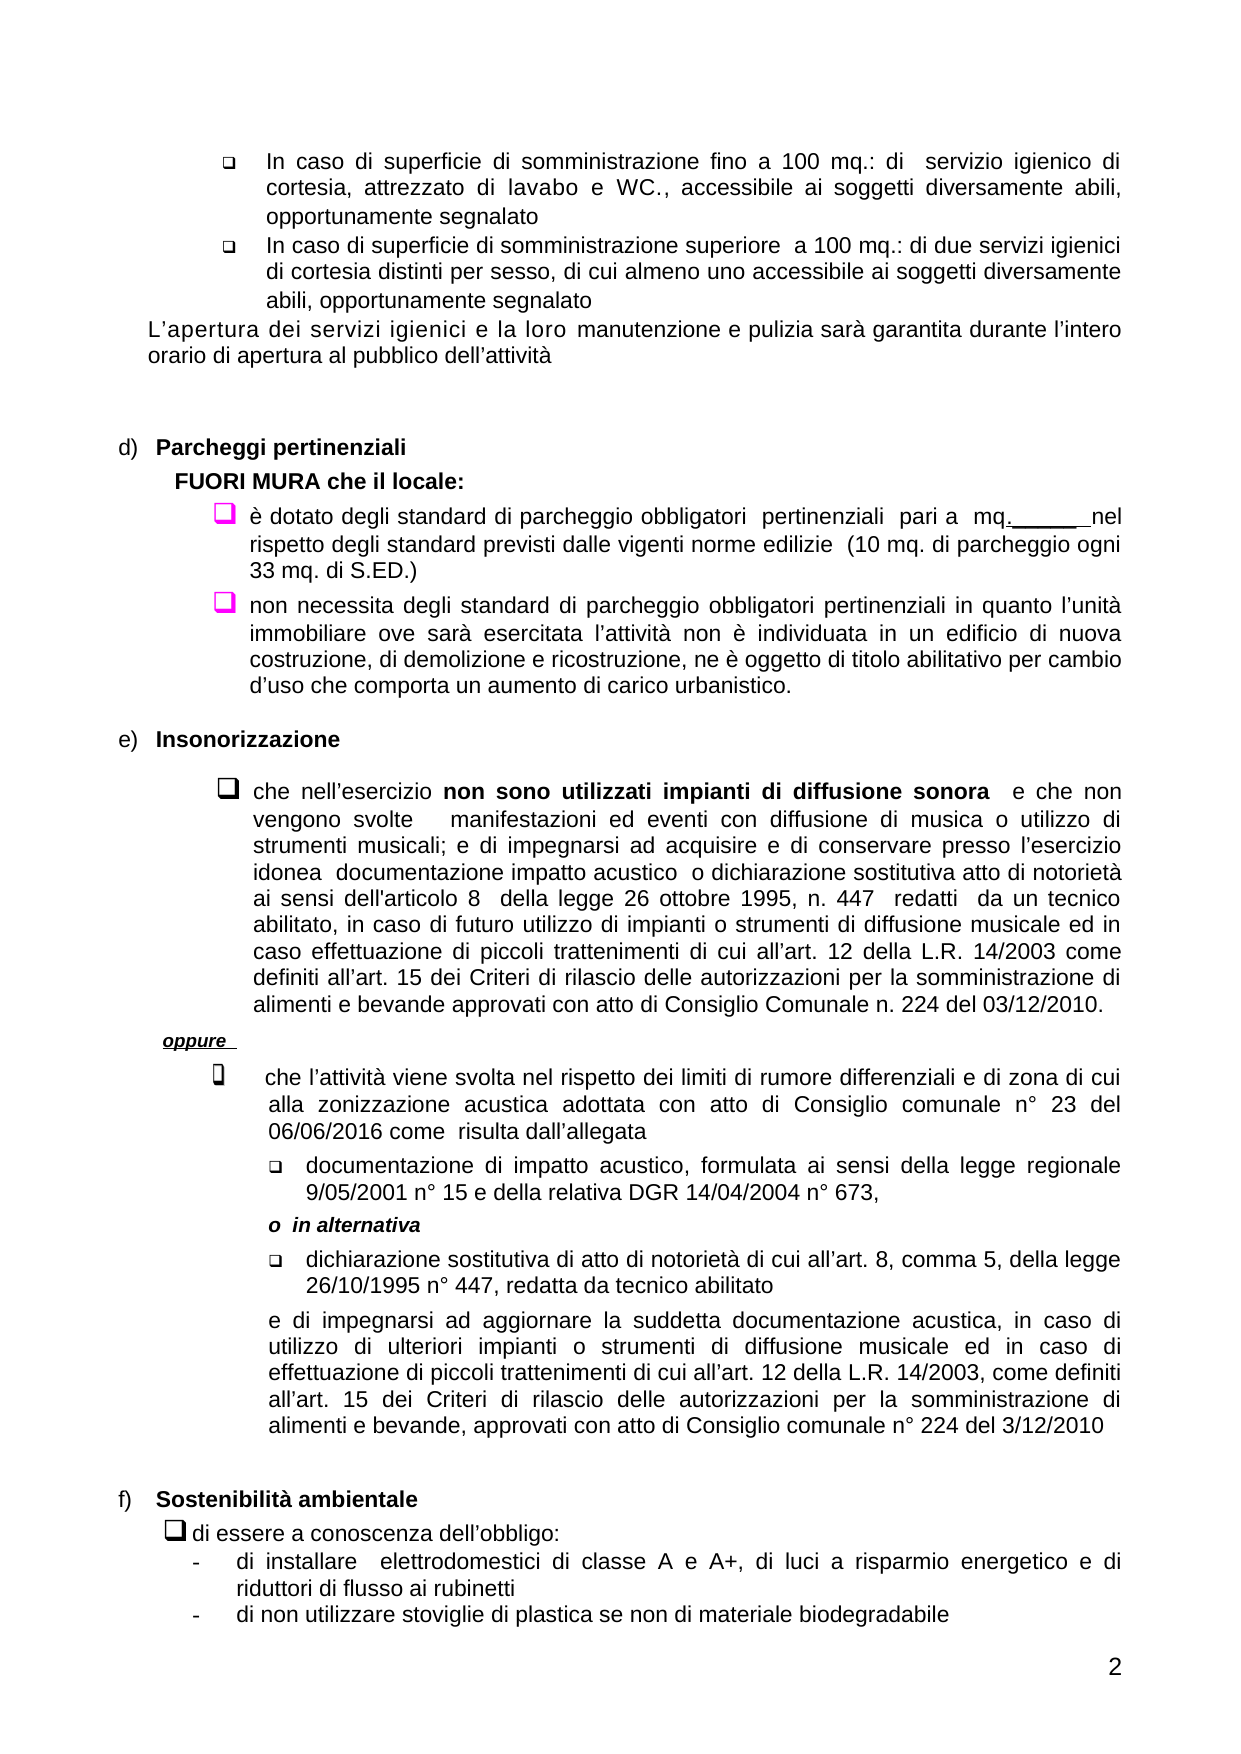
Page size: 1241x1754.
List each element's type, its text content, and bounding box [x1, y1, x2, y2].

list è dotato degli standard di parcheggio obbligatori pertinenziali pari a mq._____ nel rispetto degli standard previsti dalle vigenti norme edilizie (10 mq. di parcheggio ogni 33 mq. di S.ED.) [212, 503, 1122, 583]
list che l’attività viene svolta nel rispetto dei limiti di rumore differenziali e di zona di cui alla zonizzazione acustica adottata con atto di Consiglio comunale n° 23 del 06/06/2016 come risulta dall’allegata [212, 1063, 1122, 1144]
list documentazione di impatto acustico, formulata ai sensi della legge regionale 9/05/2001 n° 15 e della relativa DGR 14/04/2004 n° 673, [268, 1152, 1122, 1205]
list non necessita degli standard di parcheggio obbligatori pertinenziali in quanto l’unità immobiliare ove sarà esercitata l’attività non è individuata in un edificio di nuova costruzione, di demolizione e ricostruzione, ne è oggetto di titolo abilitativo per cambio d’uso che comporta un aumento di carico urbanistico. [212, 592, 1122, 701]
list Insonorizzazione [118, 726, 1122, 752]
list In caso di superficie di somministrazione fino a 100 mq.: di servizio igienico di cortesia, attrezzato di lavabo e WC., accessibile ai soggetti diversamente abili, opportunamente segnalato [222, 148, 1122, 232]
list dichiarazione sostitutiva di atto di notorietà di cui all’art. 8, comma 5, della legge 26/10/1995 n° 447, redatta da tecnico abilitato [268, 1246, 1122, 1298]
text oppure [118, 1029, 1122, 1051]
list Parcheggi pertinenziali [118, 433, 1122, 460]
list che nell’esercizio non sono utilizzati impianti di diffusione sonora e che non vengono svolte manifestazioni ed eventi con diffusione di musica o utilizzo di strumenti musicali; e di impegnarsi ad acquisire e di conservare presso l’esercizio idonea documentazione impatto acustico o dichiarazione sostitutiva atto di notorietà ai sensi dell'articolo 8 della legge 26 ottobre 1995, n. 447 redatti da un tecnico abilitato, in caso di futuro utilizzo di impianti o strumenti di diffusione musicale ed in caso effettuazione di piccoli trattenimenti di cui all’art. 12 della L.R. 14/2003 come definiti all’art. 15 dei Criteri di rilascio delle autorizzazioni per la somministrazione di alimenti e bevande approvati con atto di Consiglio Comunale n. 224 del 03/12/2010. [215, 778, 1122, 1017]
text e di impegnarsi ad aggiornare la suddetta documentazione acustica, in caso di utilizzo di ulteriori impianti o strumenti di diffusione musicale ed in caso di effettuazione di piccoli trattenimenti di cui all’art. 12 della L.R. 14/2003, come definiti all’art. 15 dei Criteri di rilascio delle autorizzazioni per la somministrazione di alimenti e bevande, approvati con atto di Consiglio comunale n° 224 del 3/12/2010 [268, 1307, 1122, 1438]
text o in alternativa [268, 1213, 1122, 1237]
list di installare elettrodomestici di classe A e A+, di luci a risparmio energetico e di riduttori di flusso ai rubinetti [192, 1548, 1122, 1601]
list di non utilizzare stoviglie di plastica se non di materiale biodegradabile [192, 1601, 1122, 1627]
text L’apertura dei servizi igienici e la loro manutenzione e pulizia sarà garantita durante l’intero orario di apertura al pubblico dell’attività [148, 316, 1122, 368]
list di essere a conoscenza dell’obbligo: [155, 1520, 1122, 1548]
list In caso di superficie di somministrazione superiore a 100 mq.: di due servizi igienici di cortesia distinti per sesso, di cui almeno uno accessibile ai soggetti diversamente abili, opportunamente segnalato [222, 232, 1122, 316]
list Sostenibilità ambientale [118, 1486, 1122, 1512]
text FUORI MURA che il locale: [174, 468, 1122, 494]
